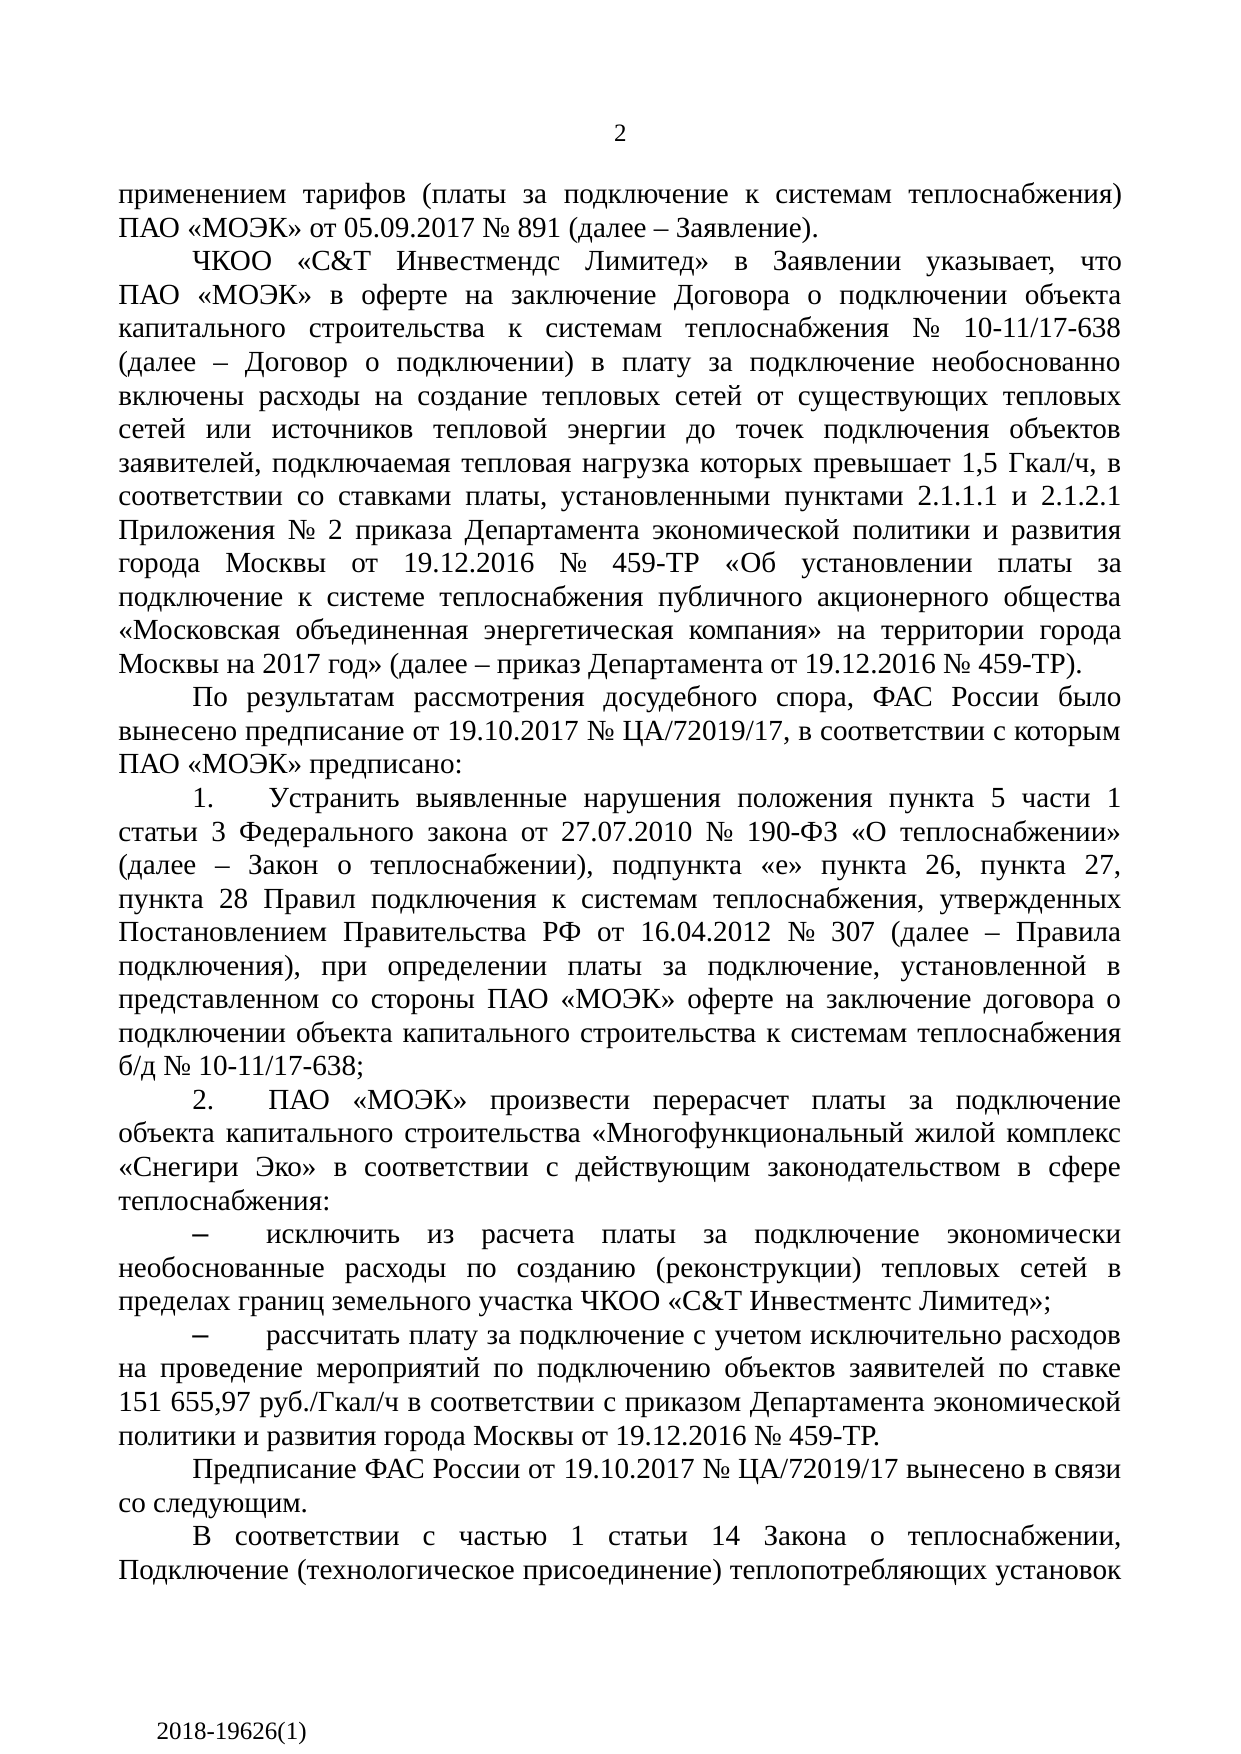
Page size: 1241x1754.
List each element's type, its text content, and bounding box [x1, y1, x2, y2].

list исключить из расчета платы за подключение экономически необоснованные расходы по созданию (реконструкции) тепловых сетей в пределах границ земельного участка ЧКОО «С&Т Инвестментс Лимитед»; [118, 1216, 1122, 1317]
text применением тарифов (платы за подключение к системам теплоснабжения) ПАО «МОЭК» от 05.09.2017 № 891 (далее – Заявление). [118, 176, 1122, 243]
text Предписание ФАС России от 19.10.2017 № ЦА/72019/17 вынесено в связи со следующим. [118, 1451, 1122, 1518]
list ПАО «МОЭК» произвести перерасчет платы за подключение объекта капитального строительства «Многофункциональный жилой комплекс «Снегири Эко» в соответствии с действующим законодательством в сфере теплоснабжения: [118, 1082, 1122, 1216]
text ЧКОО «С&Т Инвестмендс Лимитед» в Заявлении указывает, что ПАО «МОЭК» в оферте на заключение Договора о подключении объекта капитального строительства к системам теплоснабжения № 10-11/17-638 (далее – Договор о подключении) в плату за подключение необоснованно включены расходы на создание тепловых сетей от существующих тепловых сетей или источников тепловой энергии до точек подключения объектов заявителей, подключаемая тепловая нагрузка которых превышает 1,5 Гкал/ч, в соответствии со ставками платы, установленными пунктами 2.1.1.1 и 2.1.2.1 Приложения № 2 приказа Департамента экономической политики и развития города Москвы от 19.12.2016 № 459-ТР «Об установлении платы за подключение к системе теплоснабжения публичного акционерного общества «Московская объединенная энергетическая компания» на территории города Москвы на 2017 год» (далее – приказ Департамента от 19.12.2016 № 459-ТР). [118, 243, 1122, 679]
list рассчитать плату за подключение с учетом исключительно расходов на проведение мероприятий по подключению объектов заявителей по ставке 151 655,97 руб./Гкал/ч в соответствии с приказом Департамента экономической политики и развития города Москвы от 19.12.2016 № 459-ТР. [118, 1317, 1122, 1451]
text В соответствии с частью 1 статьи 14 Закона о теплоснабжении, Подключение (технологическое присоединение) теплопотребляющих установок [118, 1518, 1122, 1585]
list Устранить выявленные нарушения положения пункта 5 части 1 статьи 3 Федерального закона от 27.07.2010 № 190-ФЗ «О теплоснабжении» (далее – Закон о теплоснабжении), подпункта «е» пункта 26, пункта 27, пункта 28 Правил подключения к системам теплоснабжения, утвержденных Постановлением Правительства РФ от 16.04.2012 № 307 (далее – Правила подключения), при определении платы за подключение, установленной в представленном со стороны ПАО «МОЭК» оферте на заключение договора о подключении объекта капитального строительства к системам теплоснабжения б/д № 10-11/17-638; [118, 780, 1122, 1082]
text По результатам рассмотрения досудебного спора, ФАС России было вынесено предписание от 19.10.2017 № ЦА/72019/17, в соответствии с которым ПАО «МОЭК» предписано: [118, 679, 1122, 780]
